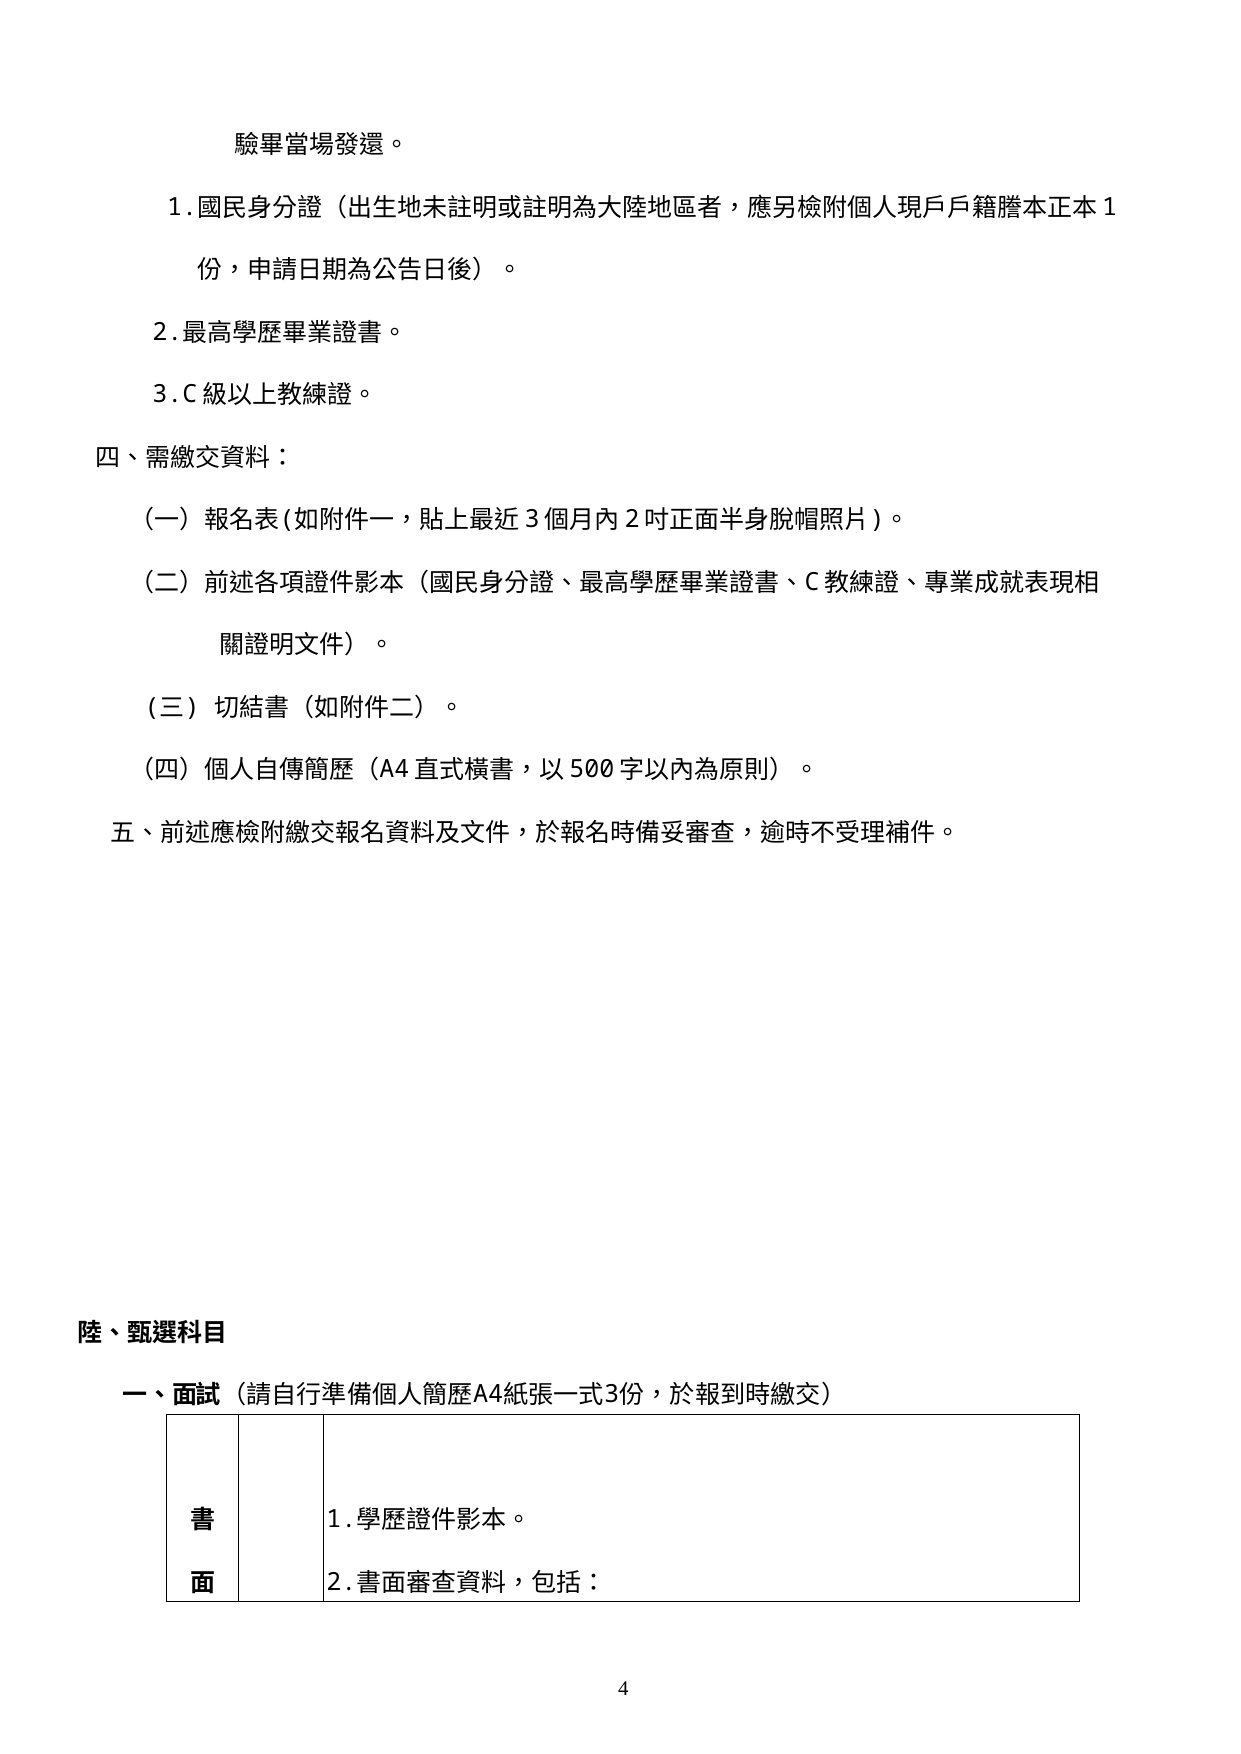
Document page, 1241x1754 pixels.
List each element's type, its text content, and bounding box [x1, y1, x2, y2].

text 一、面試（請自行準備個人簡歷A4紙張一式3份，於報到時繳交） [77, 1351, 1169, 1414]
text 五、前述應檢附繳交報名資料及文件，於報名時備妥審查，逾時不受理補件。 [77, 789, 1169, 851]
table_header 1.學歷證件影本。 2.書面審查資料，包括： [324, 1415, 1079, 1601]
table_header [239, 1415, 323, 1601]
text 驗畢當場發還。 [114, 101, 1169, 164]
text （一）報名表(如附件一，貼上最近3個月內2吋正面半身脫帽照片)。 [77, 476, 1169, 539]
text 2.最高學歷畢業證書。 [152, 289, 1169, 351]
text （二）前述各項證件影本（國民身分證、最高學歷畢業證書、C教練證、專業成就表現相 [77, 539, 1169, 601]
text 1.國民身分證（出生地未註明或註明為大陸地區者，應另檢附個人現戶戶籍謄本正本1 [77, 164, 1169, 226]
text 陸、甄選科目 [77, 1289, 1181, 1351]
text 四、需繳交資料： [77, 414, 1169, 476]
text 份，申請日期為公告日後）。 [77, 226, 1169, 289]
table_header 書 面 [167, 1415, 238, 1601]
text （四）個人自傳簡歷（A4直式橫書，以500字以內為原則）。 [114, 726, 1169, 789]
text 關證明文件）。 [77, 601, 1169, 664]
text (三) 切結書（如附件二）。 [114, 664, 1169, 726]
text 3.C級以上教練證。 [152, 351, 1169, 414]
